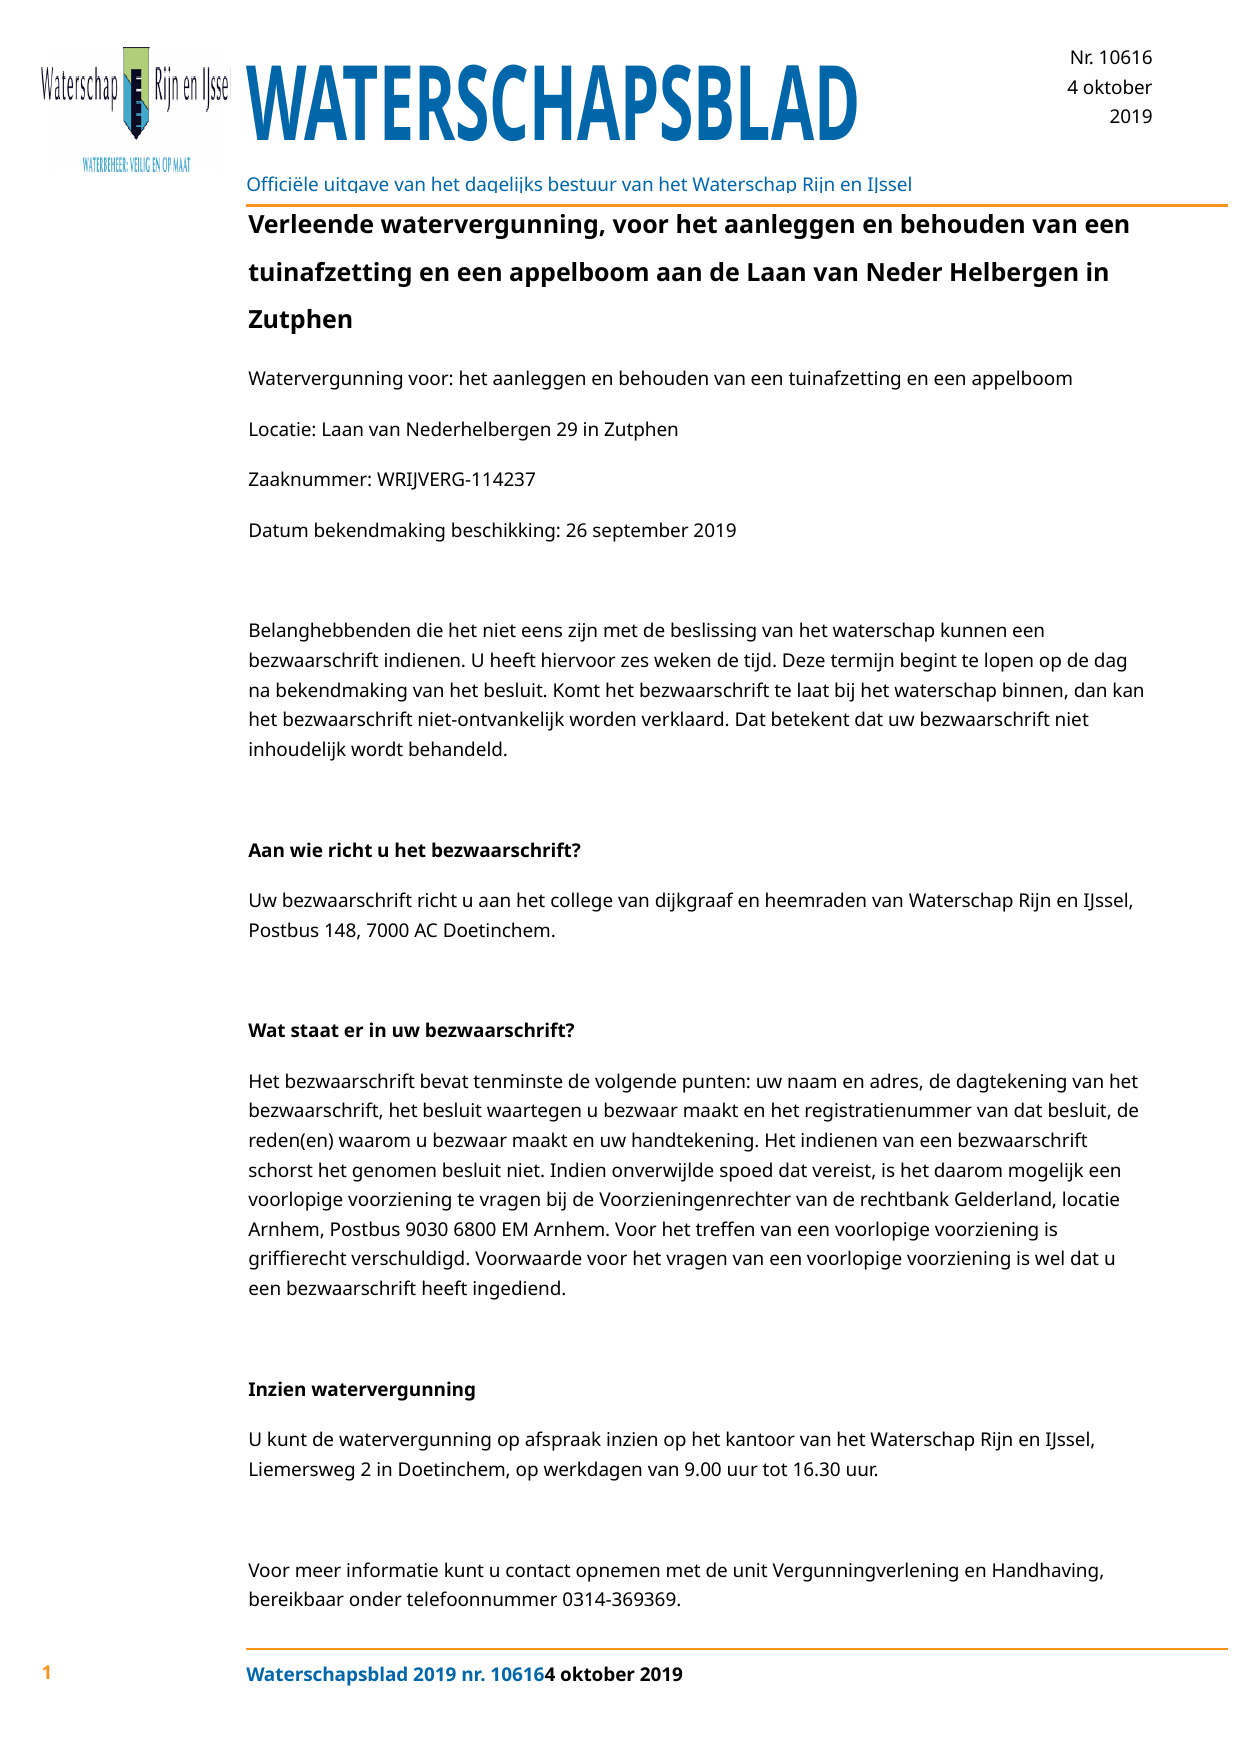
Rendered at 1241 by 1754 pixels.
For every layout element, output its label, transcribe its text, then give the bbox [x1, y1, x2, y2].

text Locatie: Laan van Nederhelbergen 29 in Zutphen [248, 416, 1152, 442]
text Het bezwaarschrift bevat tenminste de volgende punten: uw naam en adres, de dagtekening van het bezwaarschrift, het besluit waartegen u bezwaar maakt en het registratienummer van dat besluit, de reden(en) waarom u bezwaar maakt en uw handtekening. Het indienen van een bezwaarschrift schorst het genomen besluit niet. Indien onverwijlde spoed dat vereist, is het daarom mogelijk een voorlopige voorziening te vragen bij de Voorzieningenrechter van de rechtbank Gelderland, locatie Arnhem, Postbus 9030 6800 EM Arnhem. Voor het treffen van een voorlopige voorziening is griffierecht verschuldigd. Voorwaarde voor het vragen van een voorlopige voorziening is wel dat u een bezwaarschrift heeft ingediend. [248, 1068, 1152, 1301]
text Watervergunning voor: het aanleggen en behouden van een tuinafzetting en een appelboom [248, 366, 1152, 391]
text Aan wie richt u het bezwaarschrift? [248, 837, 1152, 862]
picture [41, 47, 231, 172]
text Verleende watervergunning, voor het aanleggen en behouden van een tuinafzetting en een appelboom aan de Laan van Neder Helbergen in Zutphen [248, 207, 1152, 336]
text Zaaknummer: WRIJVERG-114237 [248, 466, 1152, 492]
text Datum bekendmaking beschikking: 26 september 2019 [248, 517, 1152, 542]
text U kunt de watervergunning op afspraak inzien op het kantoor van het Waterschap Rijn en IJssel, Liemersweg 2 in Doetinchem, op werkdagen van 9.00 uur tot 16.30 uur. [248, 1426, 1152, 1482]
text Belanghebbenden die het niet eens zijn met de beslissing van het waterschap kunnen een bezwaarschrift indienen. U heeft hiervoor zes weken de tijd. Deze termijn begint te lopen op de dag na bekendmaking van het besluit. Komt het bezwaarschrift te laat bij het waterschap binnen, dan kan het bezwaarschrift niet-ontvankelijk worden verklaard. Dat betekent dat uw bezwaarschrift niet inhoudelijk wordt behandeld. [248, 618, 1152, 762]
text Wat staat er in uw bezwaarschrift? [248, 1018, 1152, 1043]
text Inzien watervergunning [248, 1376, 1152, 1402]
text Voor meer informatie kunt u contact opnemen met de unit Vergunningverlening en Handhaving, bereikbaar onder telefoonnummer 0314-369369. [248, 1557, 1152, 1612]
text Uw bezwaarschrift richt u aan het college van dijkgraaf en heemraden van Waterschap Rijn en IJssel, Postbus 148, 7000 AC Doetinchem. [248, 887, 1152, 942]
